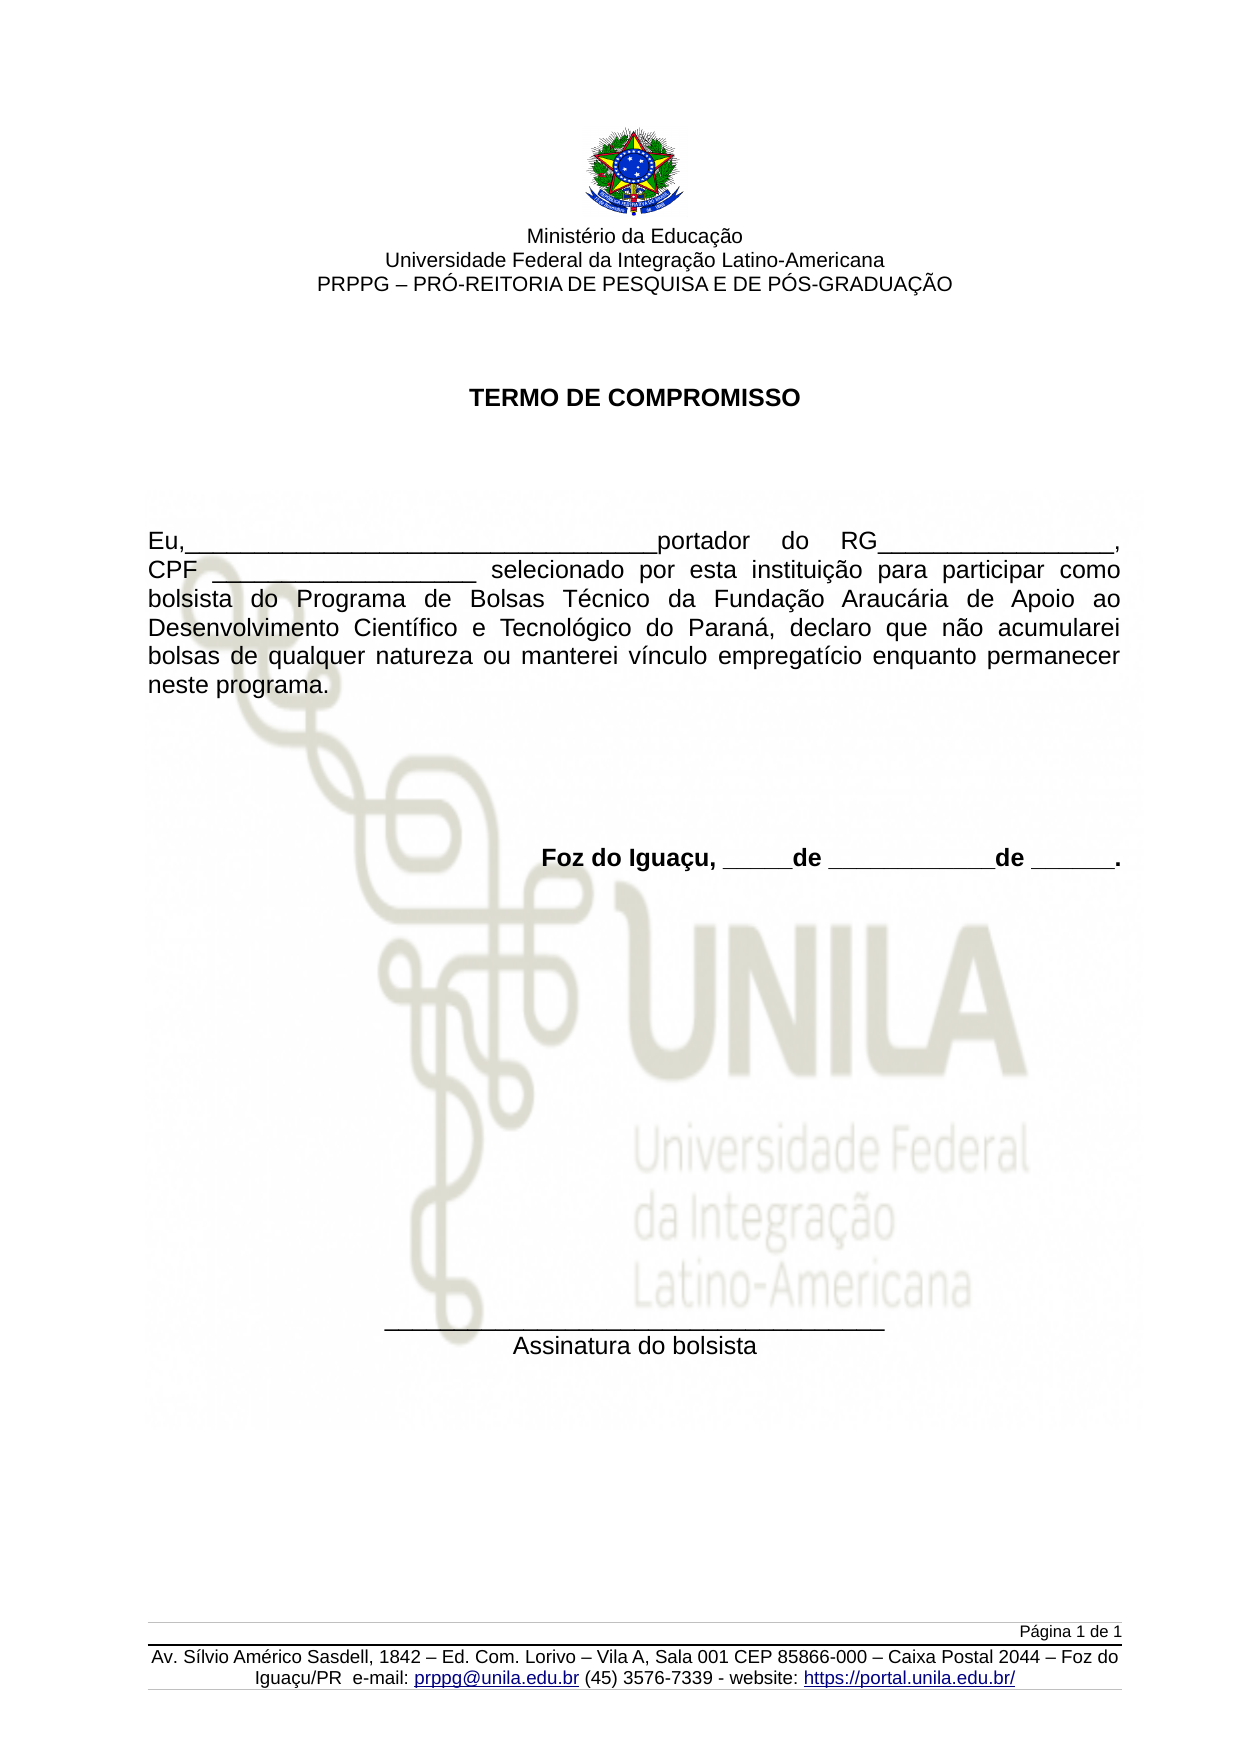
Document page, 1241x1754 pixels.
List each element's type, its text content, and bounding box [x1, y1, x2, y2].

text TERMO DE COMPROMISSO [148, 382, 1122, 411]
